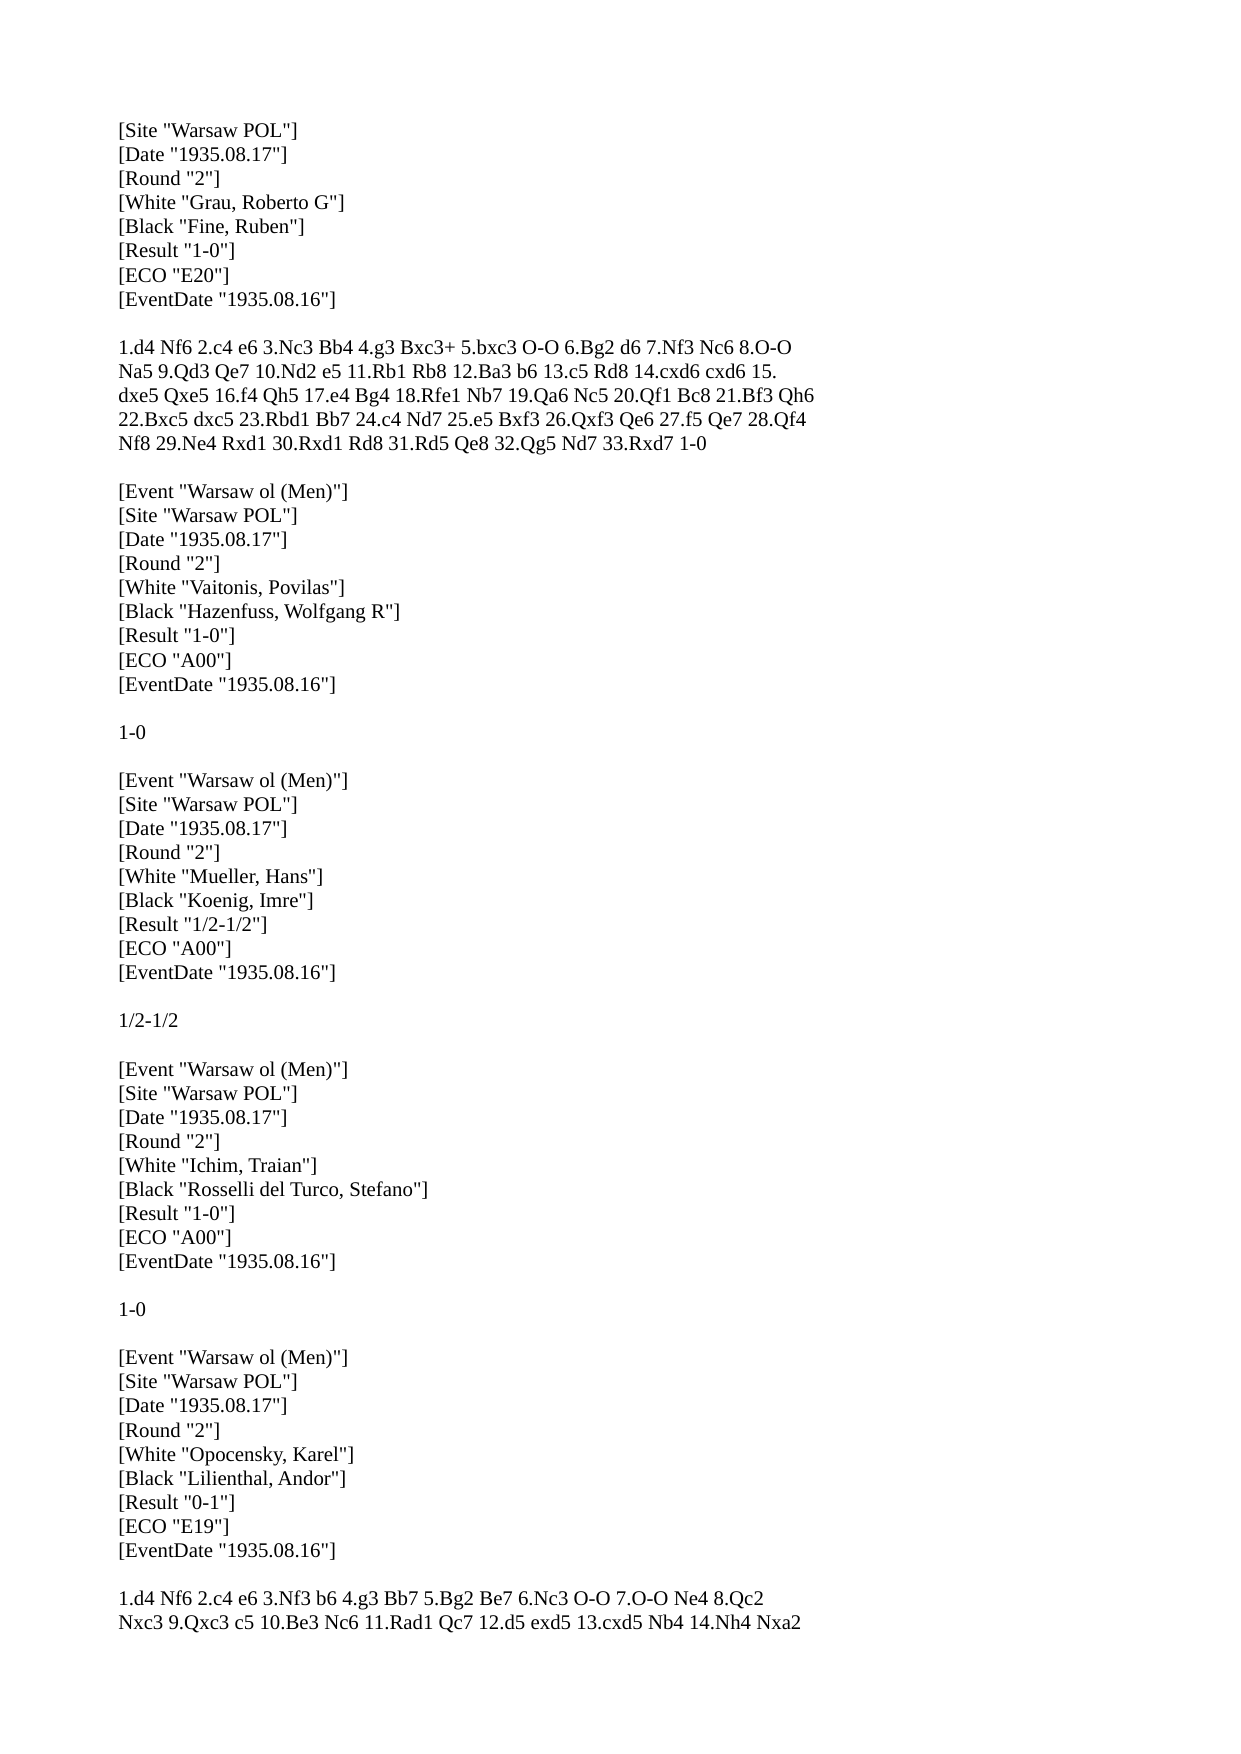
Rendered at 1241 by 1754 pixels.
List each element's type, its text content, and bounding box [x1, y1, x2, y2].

text [Black "Hazenfuss, Wolfgang R"] [118, 599, 1122, 623]
text [Result "1-0"] [118, 1201, 1122, 1225]
text [Round "2"] [118, 166, 1122, 190]
text dxe5 Qxe5 16.f4 Qh5 17.e4 Bg4 18.Rfe1 Nb7 19.Qa6 Nc5 20.Qf1 Bc8 21.Bf3 Qh6 [118, 383, 1122, 407]
text [Black "Rosselli del Turco, Stefano"] [118, 1177, 1122, 1201]
text [Date "1935.08.17"] [118, 1393, 1122, 1417]
text [ECO "E20"] [118, 262, 1122, 287]
text [Result "1/2-1/2"] [118, 912, 1122, 936]
text [Round "2"] [118, 840, 1122, 864]
text [Site "Warsaw POL"] [118, 1369, 1122, 1393]
text [ECO "A00"] [118, 936, 1122, 960]
text [Date "1935.08.17"] [118, 1105, 1122, 1129]
text [White "Vaitonis, Povilas"] [118, 575, 1122, 599]
text [Black "Lilienthal, Andor"] [118, 1466, 1122, 1490]
text Nxc3 9.Qxc3 c5 10.Be3 Nc6 11.Rad1 Qc7 12.d5 exd5 13.cxd5 Nb4 14.Nh4 Nxa2 [118, 1610, 1122, 1634]
text [Event "Warsaw ol (Men)"] [118, 1057, 1122, 1081]
text [Event "Warsaw ol (Men)"] [118, 479, 1122, 503]
text [Site "Warsaw POL"] [118, 1081, 1122, 1105]
text [EventDate "1935.08.16"] [118, 287, 1122, 311]
text 1.d4 Nf6 2.c4 e6 3.Nc3 Bb4 4.g3 Bxc3+ 5.bxc3 O-O 6.Bg2 d6 7.Nf3 Nc6 8.O-O [118, 335, 1122, 359]
text [Date "1935.08.17"] [118, 527, 1122, 551]
text [Result "0-1"] [118, 1490, 1122, 1514]
text [Black "Koenig, Imre"] [118, 888, 1122, 912]
text [Round "2"] [118, 551, 1122, 575]
text [ECO "E19"] [118, 1514, 1122, 1538]
text 1-0 [118, 720, 1122, 744]
text 1-0 [118, 1297, 1122, 1321]
text [Site "Warsaw POL"] [118, 792, 1122, 816]
text [Event "Warsaw ol (Men)"] [118, 1345, 1122, 1369]
text [Date "1935.08.17"] [118, 816, 1122, 840]
text [EventDate "1935.08.16"] [118, 1249, 1122, 1273]
text [Site "Warsaw POL"] [118, 503, 1122, 527]
text 22.Bxc5 dxc5 23.Rbd1 Bb7 24.c4 Nd7 25.e5 Bxf3 26.Qxf3 Qe6 27.f5 Qe7 28.Qf4 [118, 407, 1122, 431]
text Nf8 29.Ne4 Rxd1 30.Rxd1 Rd8 31.Rd5 Qe8 32.Qg5 Nd7 33.Rxd7 1-0 [118, 431, 1122, 455]
text 1.d4 Nf6 2.c4 e6 3.Nf3 b6 4.g3 Bb7 5.Bg2 Be7 6.Nc3 O-O 7.O-O Ne4 8.Qc2 [118, 1586, 1122, 1610]
text [White "Grau, Roberto G"] [118, 190, 1122, 214]
text [ECO "A00"] [118, 647, 1122, 672]
text [White "Ichim, Traian"] [118, 1153, 1122, 1177]
text [ECO "A00"] [118, 1225, 1122, 1249]
text [White "Opocensky, Karel"] [118, 1442, 1122, 1466]
text [Round "2"] [118, 1129, 1122, 1153]
text [Result "1-0"] [118, 623, 1122, 647]
text [EventDate "1935.08.16"] [118, 1538, 1122, 1562]
text [Result "1-0"] [118, 238, 1122, 262]
text [Date "1935.08.17"] [118, 142, 1122, 166]
text 1/2-1/2 [118, 1008, 1122, 1032]
text [White "Mueller, Hans"] [118, 864, 1122, 888]
text [EventDate "1935.08.16"] [118, 960, 1122, 984]
text [EventDate "1935.08.16"] [118, 672, 1122, 696]
text [Event "Warsaw ol (Men)"] [118, 768, 1122, 792]
text Na5 9.Qd3 Qe7 10.Nd2 e5 11.Rb1 Rb8 12.Ba3 b6 13.c5 Rd8 14.cxd6 cxd6 15. [118, 359, 1122, 383]
text [Site "Warsaw POL"] [118, 118, 1122, 142]
text [Round "2"] [118, 1417, 1122, 1442]
text [Black "Fine, Ruben"] [118, 214, 1122, 238]
